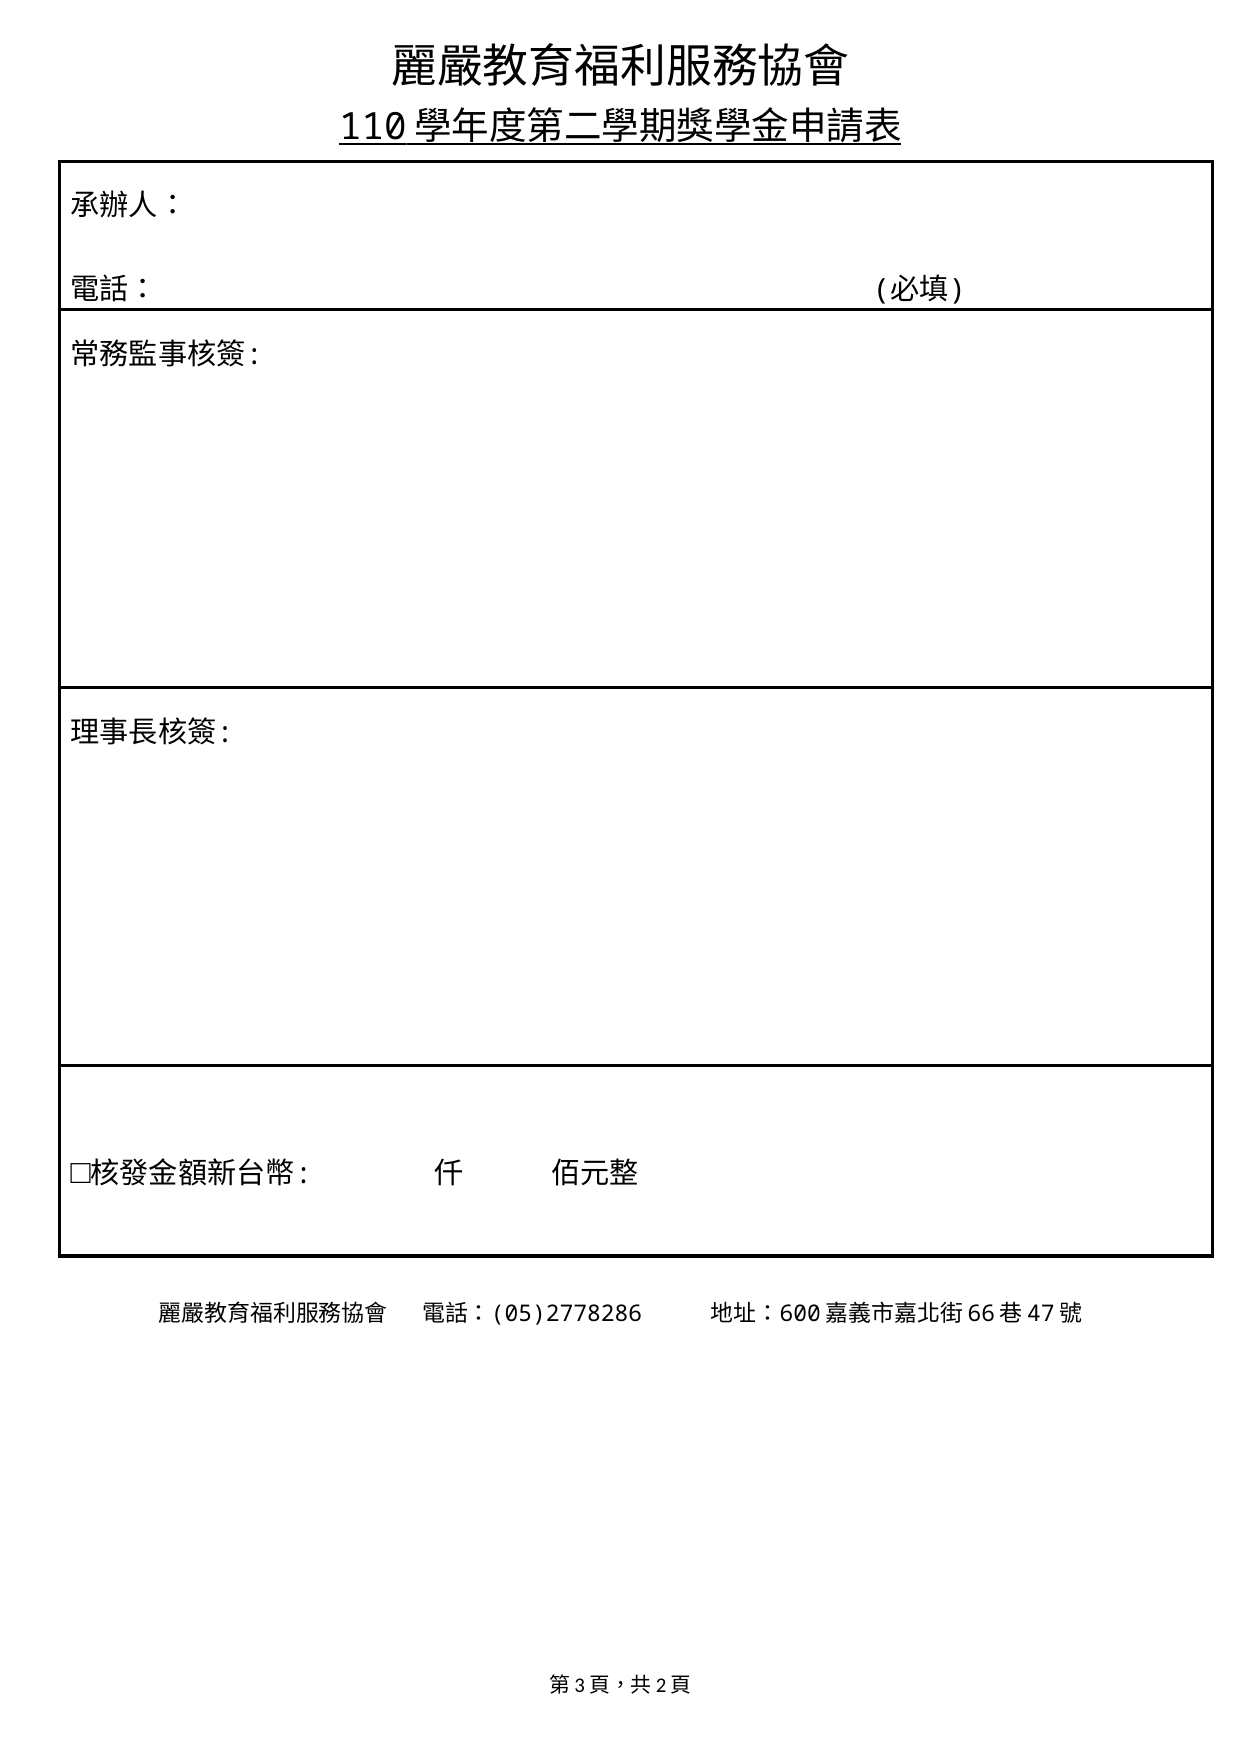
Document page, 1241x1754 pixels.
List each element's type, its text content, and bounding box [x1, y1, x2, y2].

table_cell □核發金額新台幣: 仟 佰元整 [61, 1067, 1211, 1254]
table_cell 理事長核簽: [61, 689, 1211, 1064]
table_cell 常務監事核簽: [61, 311, 1211, 686]
table_header 承辦人： 電話： (必填) [61, 163, 1211, 307]
text 麗嚴教育福利服務協會 電話：(05)2778286 地址：600嘉義市嘉北街66巷47號 [59, 1295, 1181, 1328]
